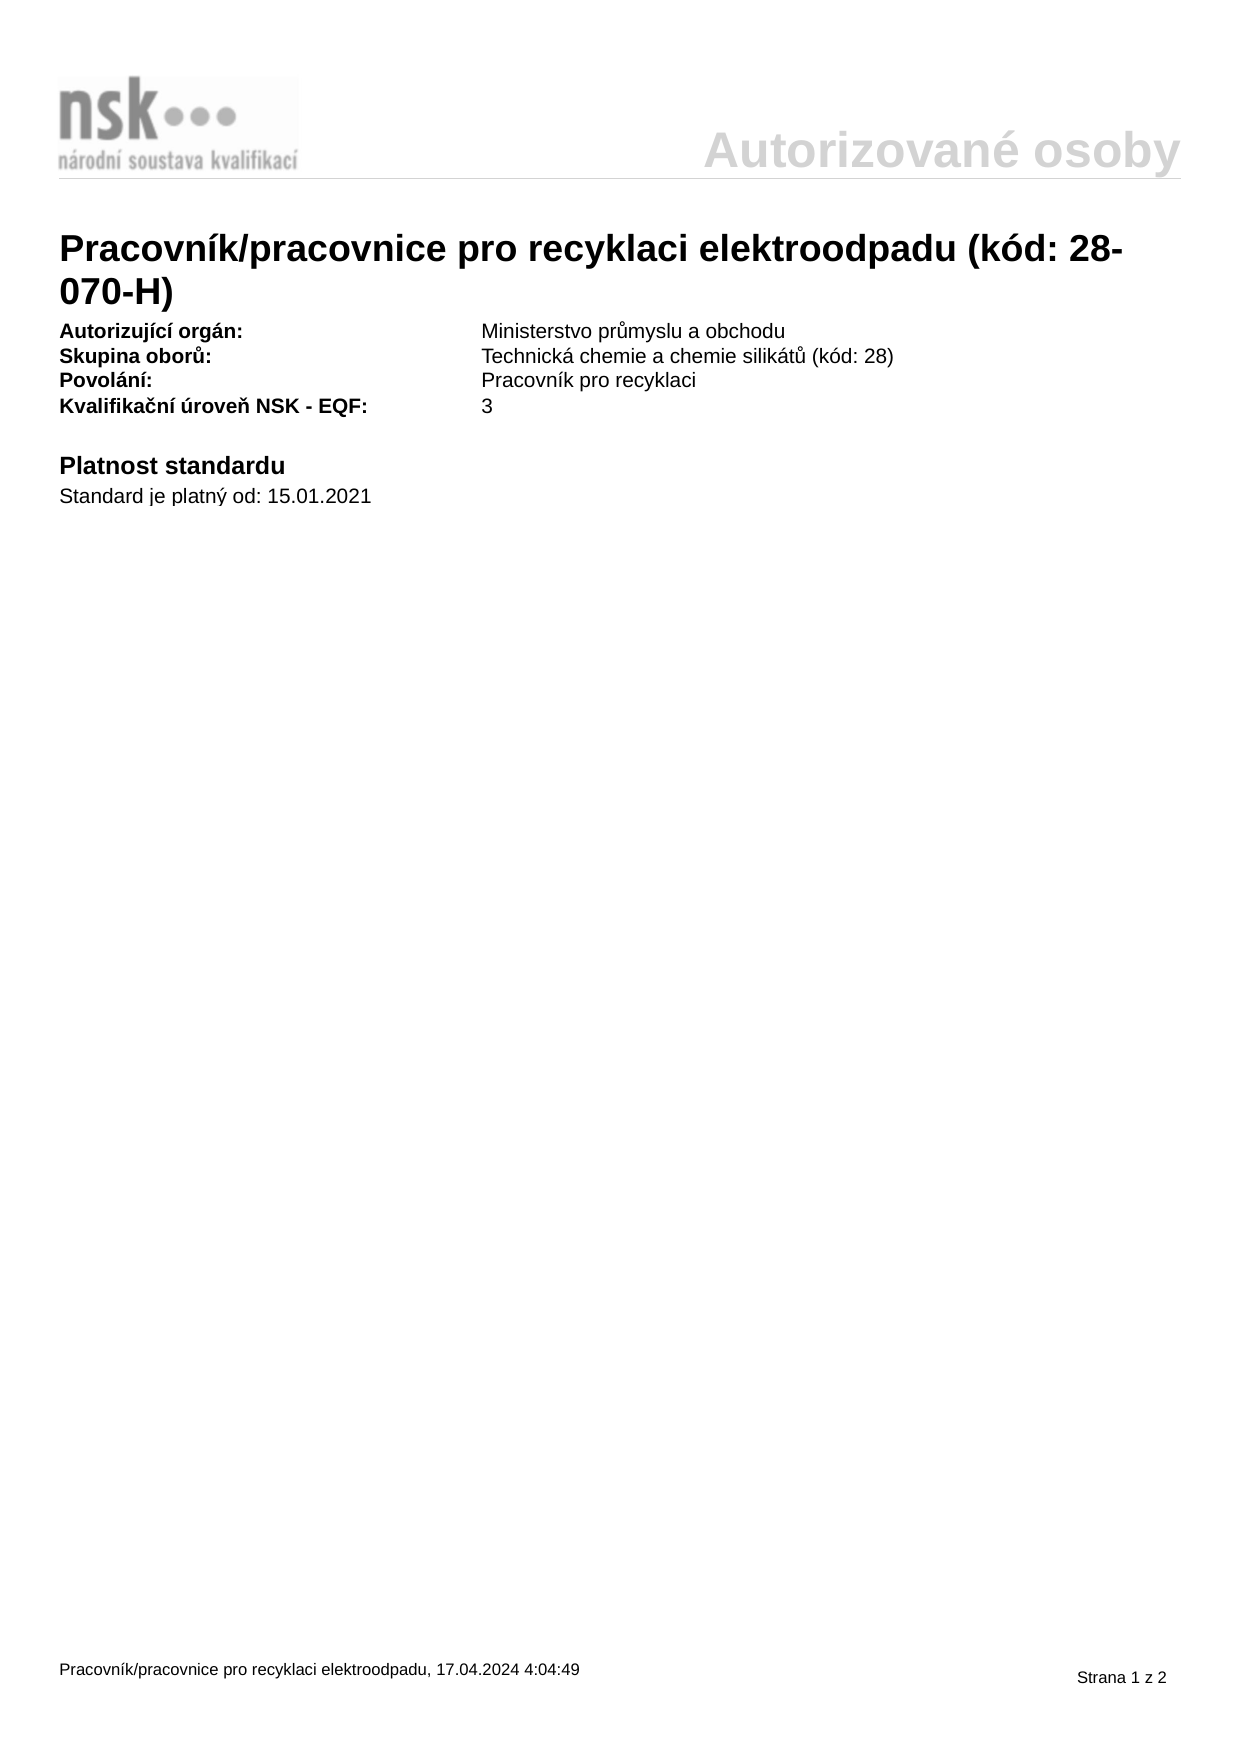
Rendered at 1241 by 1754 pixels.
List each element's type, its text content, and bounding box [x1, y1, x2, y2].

table_cell [860, 506, 886, 806]
table_cell [481, 313, 617, 319]
table_cell Skupina oborů: [59, 344, 481, 368]
table_cell [626, 313, 860, 319]
table_cell [119, 418, 481, 447]
table_cell [618, 196, 626, 224]
table_cell [59, 313, 119, 319]
table_cell Kvalifikační úroveň NSK - EQF: [59, 394, 481, 417]
table_cell [626, 506, 860, 806]
picture [57, 59, 619, 172]
table_cell Strana 1 z 2 [860, 1660, 1167, 1696]
table_cell [59, 179, 1181, 196]
table_cell [59, 1106, 119, 1383]
table_cell [626, 196, 860, 224]
table_header [619, 59, 626, 172]
table_cell [618, 313, 626, 319]
table_cell [119, 506, 481, 806]
table_cell [886, 313, 1167, 319]
table_cell [618, 172, 626, 178]
table_cell [481, 1384, 617, 1659]
table_cell [1167, 313, 1181, 319]
table_cell [59, 418, 119, 447]
table_cell [1167, 506, 1181, 806]
table_cell [1167, 1660, 1181, 1696]
table_cell [119, 1384, 481, 1659]
table_cell [1167, 806, 1181, 1106]
table_cell [860, 1106, 886, 1383]
table_cell [886, 506, 1167, 806]
table_cell Pracovník/pracovnice pro recyklaci elektroodpadu (kód: 28-070-H) [59, 224, 1181, 313]
table_cell [626, 418, 860, 447]
table_cell Pracovník/pracovnice pro recyklaci elektroodpadu, 17.04.2024 4:04:49 [59, 1660, 860, 1696]
table_cell Standard je platný od: 15.01.2021 [59, 484, 1181, 506]
table_cell Platnost standardu [59, 448, 1181, 483]
table_cell [860, 806, 886, 1106]
table_cell [59, 806, 119, 1106]
table_cell [481, 196, 617, 224]
table_cell [860, 418, 886, 447]
table_cell Pracovník pro recyklaci [481, 368, 1181, 393]
table_cell [886, 418, 1167, 447]
table_cell [119, 806, 481, 1106]
table_cell [119, 196, 481, 224]
table_cell [618, 1106, 626, 1383]
table_cell [886, 196, 1167, 224]
table_cell [618, 806, 626, 1106]
table_cell [59, 1384, 119, 1659]
table_cell [481, 172, 617, 178]
table_cell [119, 313, 481, 319]
table_cell [1167, 196, 1181, 224]
table_header Autorizované osoby [626, 59, 1181, 178]
table_cell [886, 1106, 1167, 1383]
table_cell [860, 313, 886, 319]
table_cell [481, 506, 617, 806]
table_cell [618, 1384, 626, 1659]
table_cell [59, 506, 119, 806]
table_cell Autorizující orgán: [59, 319, 481, 343]
table_cell [59, 172, 119, 178]
table_cell [481, 806, 617, 1106]
table_cell [860, 1384, 886, 1659]
table_cell [481, 418, 617, 447]
table_cell [626, 1384, 860, 1659]
table_cell 3 [481, 394, 1181, 417]
table_cell [618, 418, 626, 447]
table_cell [119, 1106, 481, 1383]
table_cell [626, 1106, 860, 1383]
table_cell [1167, 1384, 1181, 1659]
table_cell [886, 1384, 1167, 1659]
table_cell [886, 806, 1167, 1106]
table_cell [1167, 1106, 1181, 1383]
table_cell [119, 172, 481, 178]
table_cell [1167, 418, 1181, 447]
table_cell Povolání: [59, 368, 481, 392]
table_cell [618, 506, 626, 806]
table_cell Ministerstvo průmyslu a obchodu [481, 319, 1181, 344]
table_cell [481, 1106, 617, 1383]
table_cell [59, 196, 119, 224]
table_cell [626, 806, 860, 1106]
table_cell [860, 196, 886, 224]
table_cell Technická chemie a chemie silikátů (kód: 28) [481, 344, 1181, 368]
